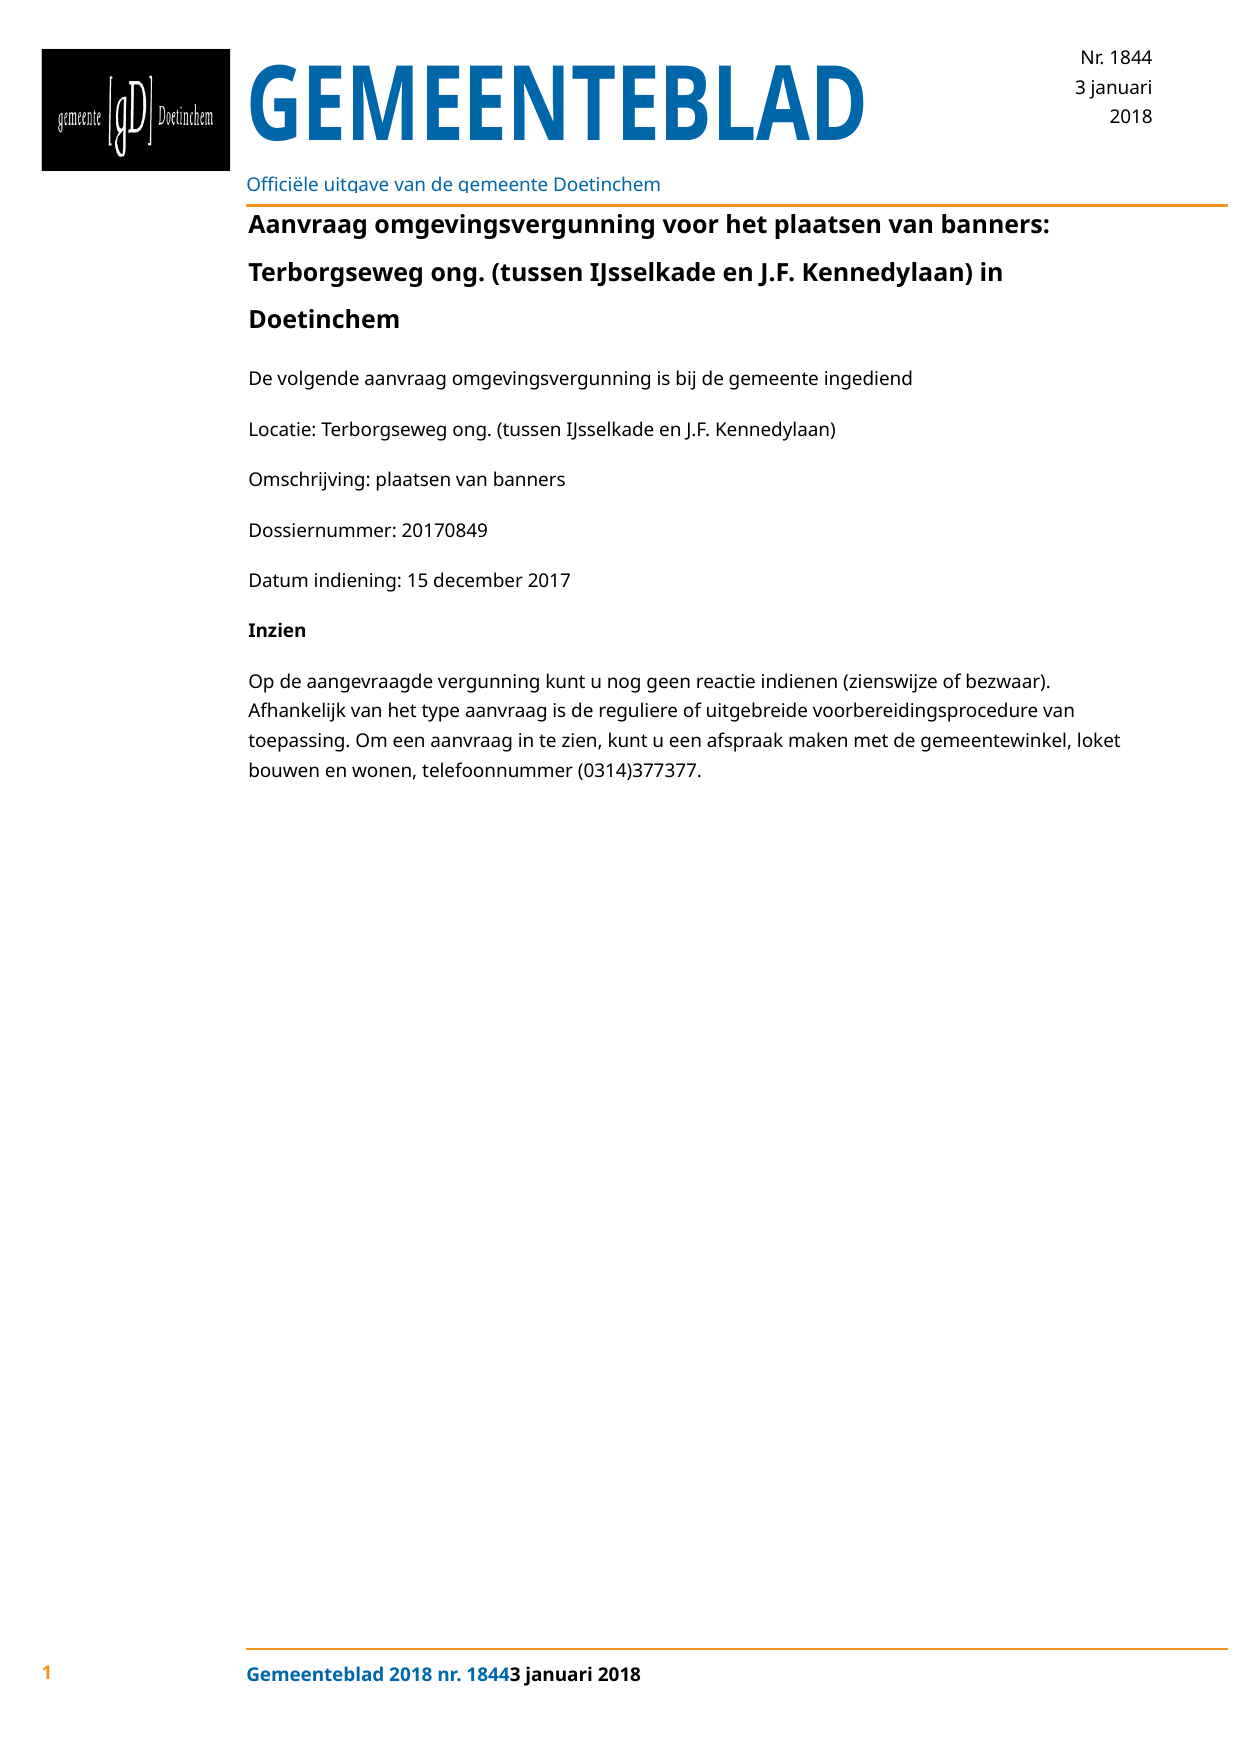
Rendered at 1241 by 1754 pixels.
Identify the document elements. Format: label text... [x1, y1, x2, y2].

text Locatie: Terborgseweg ong. (tussen IJsselkade en J.F. Kennedylaan) [248, 416, 1152, 442]
text Inzien [248, 618, 1152, 643]
picture [41, 47, 231, 172]
text Datum indiening: 15 december 2017 [248, 567, 1152, 593]
text Dossiernummer: 20170849 [248, 517, 1152, 542]
text Op de aangevraagde vergunning kunt u nog geen reactie indienen (zienswijze of bezwaar). Afhankelijk van het type aanvraag is de reguliere of uitgebreide voorbereidingsprocedure van toepassing. Om een aanvraag in te zien, kunt u een afspraak maken met de gemeentewinkel, loket bouwen en wonen, telefoonnummer (0314)377377. [248, 668, 1152, 782]
text De volgende aanvraag omgevingsvergunning is bij de gemeente ingediend [248, 366, 1152, 391]
text Aanvraag omgevingsvergunning voor het plaatsen van banners: Terborgseweg ong. (tussen IJsselkade en J.F. Kennedylaan) in Doetinchem [248, 207, 1152, 336]
text Omschrijving: plaatsen van banners [248, 466, 1152, 492]
